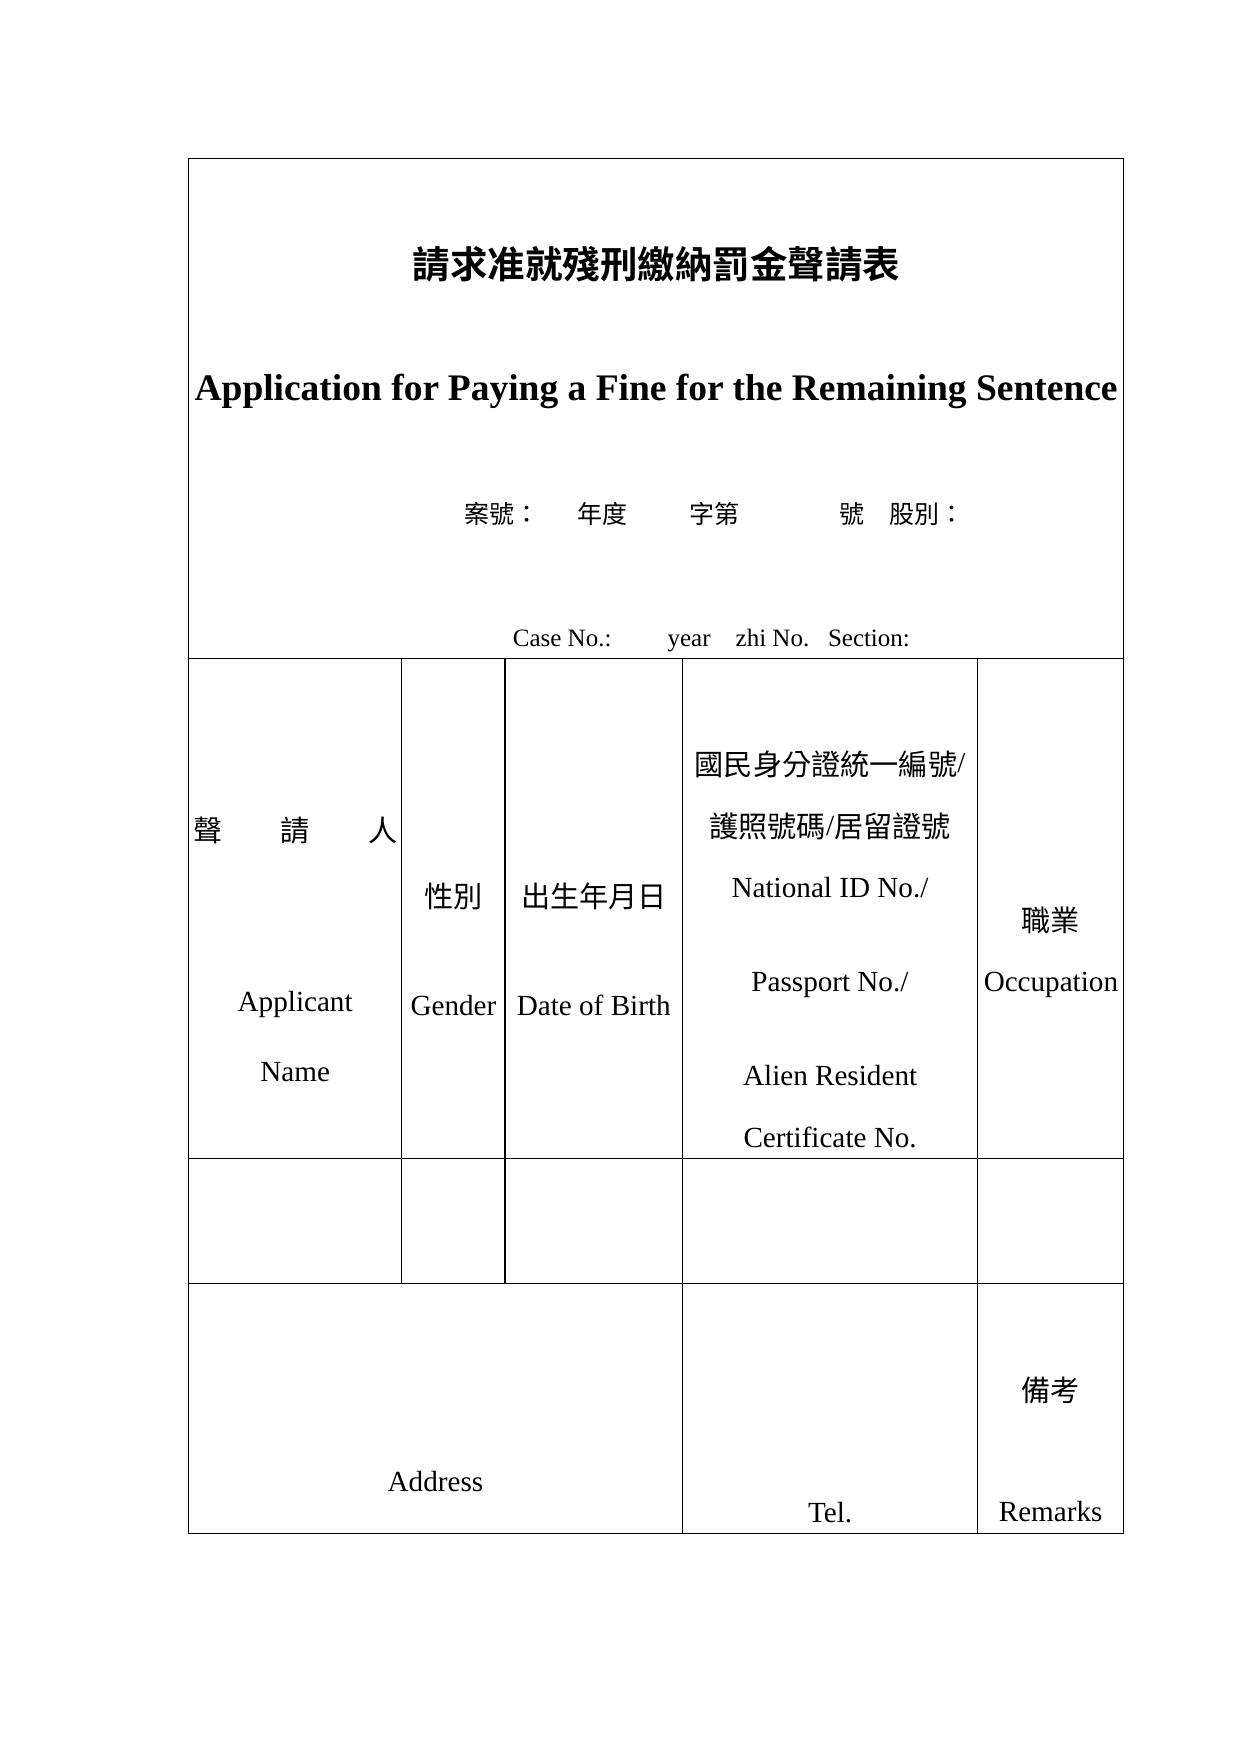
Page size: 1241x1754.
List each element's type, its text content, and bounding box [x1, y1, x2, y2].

table_cell 出生年月日 Date of Birth [506, 659, 682, 1158]
table_cell [506, 1159, 682, 1283]
table_header 請求准就殘刑繳納罰金聲請表 Application for Paying a Fine for the Remaining Sentence 案號： 年度 字第 號 股別： Case No.: year zhi No. Section: [189, 159, 1123, 658]
table_cell 性別 Gender [402, 659, 504, 1158]
table_cell 聲 請 人 Applicant Name [189, 659, 401, 1158]
table_cell 備考 Remarks [978, 1284, 1123, 1533]
table_cell [189, 1159, 401, 1283]
table_cell Address [189, 1284, 682, 1533]
table_cell [683, 1159, 977, 1283]
table_cell [402, 1159, 504, 1283]
table_cell 國民身分證統一編號/護照號碼/居留證號 National ID No./ Passport No./ Alien Resident Certificate No. [683, 659, 977, 1158]
table_cell [978, 1159, 1123, 1283]
table_cell 職業 Occupation [978, 659, 1123, 1158]
table_cell Tel. [683, 1284, 977, 1533]
